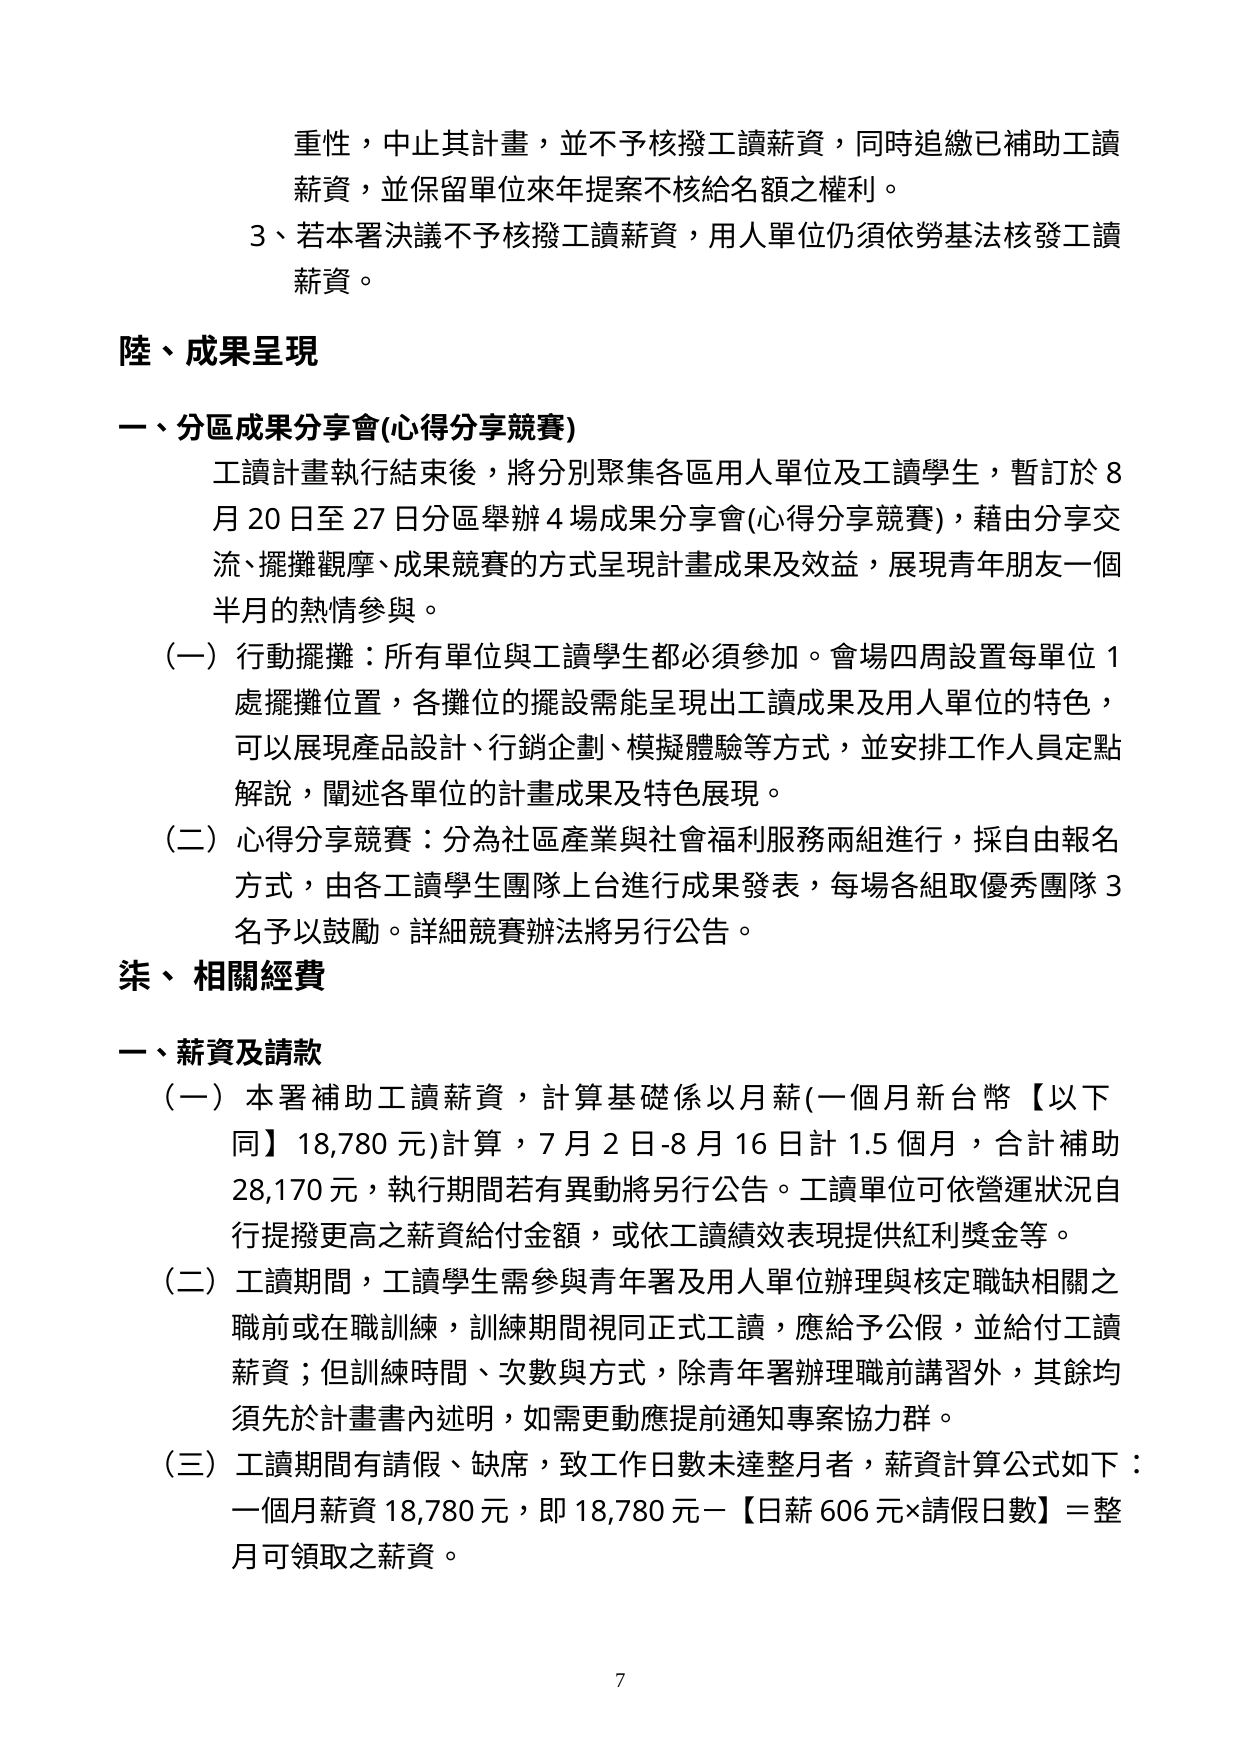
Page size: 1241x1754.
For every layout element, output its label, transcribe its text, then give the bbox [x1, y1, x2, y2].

text 一、分區成果分享會(心得分享競賽) [118, 401, 1122, 447]
text （一）行動擺攤：所有單位與工讀學生都必須參加。會場四周設置每單位1處擺攤位置，各攤位的擺設需能呈現出工讀成果及用人單位的特色，可以展現產品設計、行銷企劃、模擬體驗等方式，並安排工作人員定點解說，闡述各單位的計畫成果及特色展現。 [147, 631, 1122, 814]
text 一、薪資及請款 [118, 1026, 1122, 1072]
text （二）工讀期間，工讀學生需參與青年署及用人單位辦理與核定職缺相關之職前或在職訓練，訓練期間視同正式工讀，應給予公假，並給付工讀薪資；但訓練時間、次數與方式，除青年署辦理職前講習外，其餘均須先於計畫書內述明，如需更動應提前通知專案協力群。 [147, 1256, 1122, 1439]
text 陸、成果呈現 [118, 326, 1122, 372]
text 工讀計畫執行結束後，將分別聚集各區用人單位及工讀學生，暫訂於8月20日至27日分區舉辦4場成果分享會(心得分享競賽)，藉由分享交流、擺攤觀摩、成果競賽的方式呈現計畫成果及效益，展現青年朋友一個半月的熱情參與。 [212, 447, 1122, 631]
text （三）工讀期間有請假、缺席，致工作日數未達整月者，薪資計算公式如下：一個月薪資18,780元，即18,780元－【日薪606元×請假日數】＝整月可領取之薪資。 [147, 1439, 1122, 1576]
list 相關經費 [118, 951, 1122, 997]
text （一）本署補助工讀薪資，計算基礎係以月薪(一個月新台幣【以下同】18,780元)計算，7月2日-8月16日計1.5個月，合計補助28,170元，執行期間若有異動將另行公告。工讀單位可依營運狀況自行提撥更高之薪資給付金額，或依工讀績效表現提供紅利獎金等。 [147, 1072, 1122, 1256]
text 3、若本署決議不予核撥工讀薪資，用人單位仍須依勞基法核發工讀薪資。 [249, 210, 1122, 301]
text （二）心得分享競賽：分為社區產業與社會福利服務兩組進行，採自由報名方式，由各工讀學生團隊上台進行成果發表，每場各組取優秀團隊3名予以鼓勵。詳細競賽辦法將另行公告。 [147, 814, 1122, 951]
text 重性，中止其計畫，並不予核撥工讀薪資，同時追繳已補助工讀薪資，並保留單位來年提案不核給名額之權利。 [249, 118, 1122, 210]
